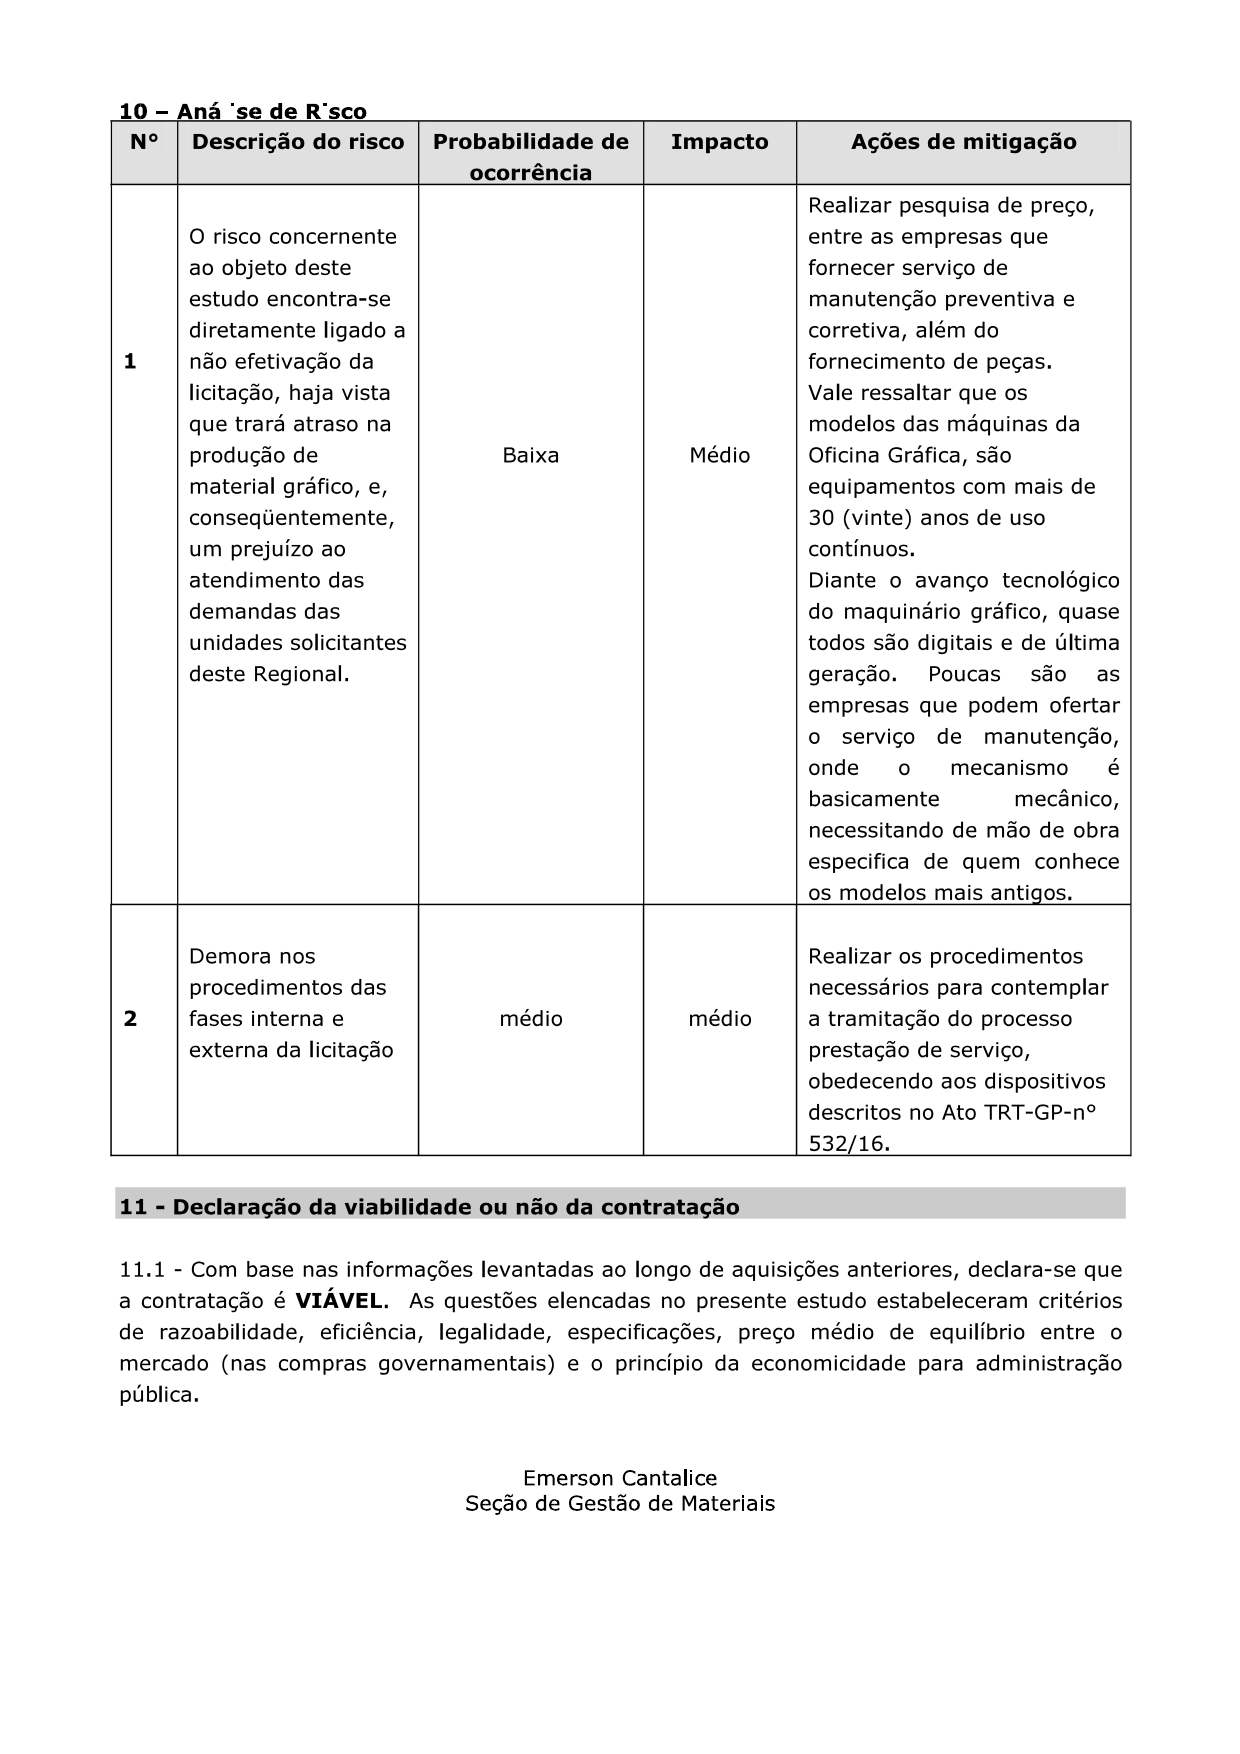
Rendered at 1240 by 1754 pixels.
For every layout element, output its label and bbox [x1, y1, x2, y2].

table_header [229, 88, 1125, 119]
table_header [346, 110, 356, 119]
table_header [115, 88, 229, 119]
picture [109, 119, 1132, 1406]
